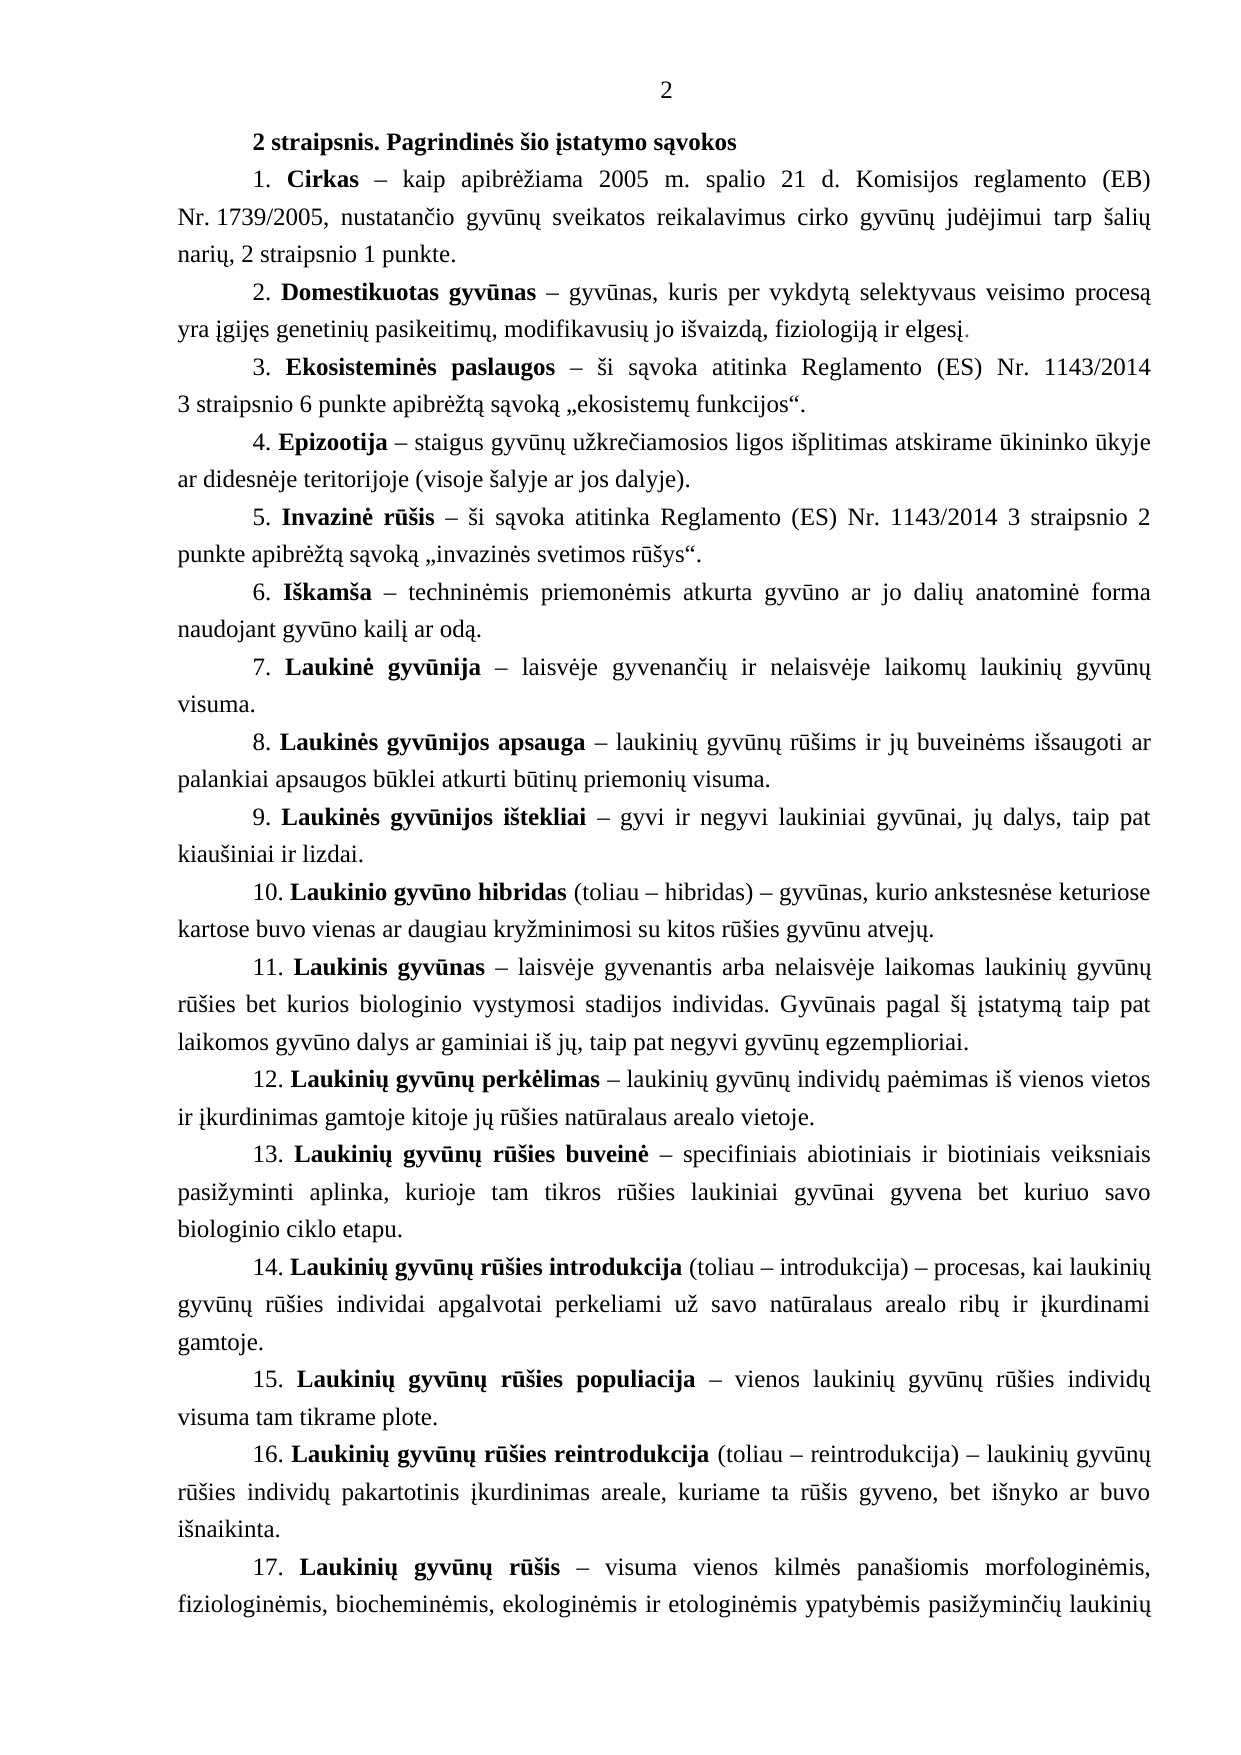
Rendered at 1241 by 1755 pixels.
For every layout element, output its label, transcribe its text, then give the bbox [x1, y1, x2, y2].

text 1. Cirkas – kaip apibrėžiama 2005 m. spalio 21 d. Komisijos reglamento (EB) Nr. 1739/2005, nustatančio gyvūnų sveikatos reikalavimus cirko gyvūnų judėjimui tarp šalių narių, 2 straipsnio 1 punkte. [177, 156, 1152, 268]
text 15. Laukinių gyvūnų rūšies populiacija – vienos laukinių gyvūnų rūšies individų visuma tam tikrame plote. [177, 1356, 1152, 1431]
text 11. Laukinis gyvūnas – laisvėje gyvenantis arba nelaisvėje laikomas laukinių gyvūnų rūšies bet kurios biologinio vystymosi stadijos individas. Gyvūnais pagal šį įstatymą taip pat laikomos gyvūno dalys ar gaminiai iš jų, taip pat negyvi gyvūnų egzemplioriai. [177, 943, 1152, 1056]
text 3. Ekosisteminės paslaugos – ši sąvoka atitinka Reglamento (ES) Nr. 1143/2014 3 straipsnio 6 punkte apibrėžtą sąvoką „ekosistemų funkcijos“. [177, 343, 1152, 418]
text 10. Laukinio gyvūno hibridas (toliau – hibridas) – gyvūnas, kurio ankstesnėse keturiose kartose buvo vienas ar daugiau kryžminimosi su kitos rūšies gyvūnu atvejų. [177, 868, 1152, 943]
text 4. Epizootija – staigus gyvūnų užkrečiamosios ligos išplitimas atskirame ūkininko ūkyje ar didesnėje teritorijoje (visoje šalyje ar jos dalyje). [177, 418, 1152, 493]
text 17. Laukinių gyvūnų rūšis – visuma vienos kilmės panašiomis morfologinėmis, fiziologinėmis, biocheminėmis, ekologinėmis ir etologinėmis ypatybėmis pasižyminčių laukinių [177, 1543, 1152, 1618]
text 9. Laukinės gyvūnijos ištekliai – gyvi ir negyvi laukiniai gyvūnai, jų dalys, taip pat kiaušiniai ir lizdai. [177, 793, 1152, 868]
text 2 straipsnis. Pagrindinės šio įstatymo sąvokos [177, 118, 1152, 156]
text 14. Laukinių gyvūnų rūšies introdukcija (toliau – introdukcija) – procesas, kai laukinių gyvūnų rūšies individai apgalvotai perkeliami už savo natūralaus arealo ribų ir įkurdinami gamtoje. [177, 1243, 1152, 1356]
text 5. Invazinė rūšis – ši sąvoka atitinka Reglamento (ES) Nr. 1143/2014 3 straipsnio 2 punkte apibrėžtą sąvoką „invazinės svetimos rūšys“. [177, 493, 1152, 568]
text 6. Iškamša – techninėmis priemonėmis atkurta gyvūno ar jo dalių anatominė forma naudojant gyvūno kailį ar odą. [177, 568, 1152, 643]
text 7. Laukinė gyvūnija – laisvėje gyvenančių ir nelaisvėje laikomų laukinių gyvūnų visuma. [177, 643, 1152, 718]
text 16. Laukinių gyvūnų rūšies reintrodukcija (toliau – reintrodukcija) – laukinių gyvūnų rūšies individų pakartotinis įkurdinimas areale, kuriame ta rūšis gyveno, bet išnyko ar buvo išnaikinta. [177, 1431, 1152, 1543]
text 2. Domestikuotas gyvūnas – gyvūnas, kuris per vykdytą selektyvaus veisimo procesą yra įgijęs genetinių pasikeitimų, modifikavusių jo išvaizdą, fiziologiją ir elgesį. [177, 268, 1152, 343]
text 12. Laukinių gyvūnų perkėlimas – laukinių gyvūnų individų paėmimas iš vienos vietos ir įkurdinimas gamtoje kitoje jų rūšies natūralaus arealo vietoje. [177, 1056, 1152, 1131]
text 13. Laukinių gyvūnų rūšies buveinė – specifiniais abiotiniais ir biotiniais veiksniais pasižyminti aplinka, kurioje tam tikros rūšies laukiniai gyvūnai gyvena bet kuriuo savo biologinio ciklo etapu. [177, 1131, 1152, 1243]
text 8. Laukinės gyvūnijos apsauga – laukinių gyvūnų rūšims ir jų buveinėms išsaugoti ar palankiai apsaugos būklei atkurti būtinų priemonių visuma. [177, 718, 1152, 793]
